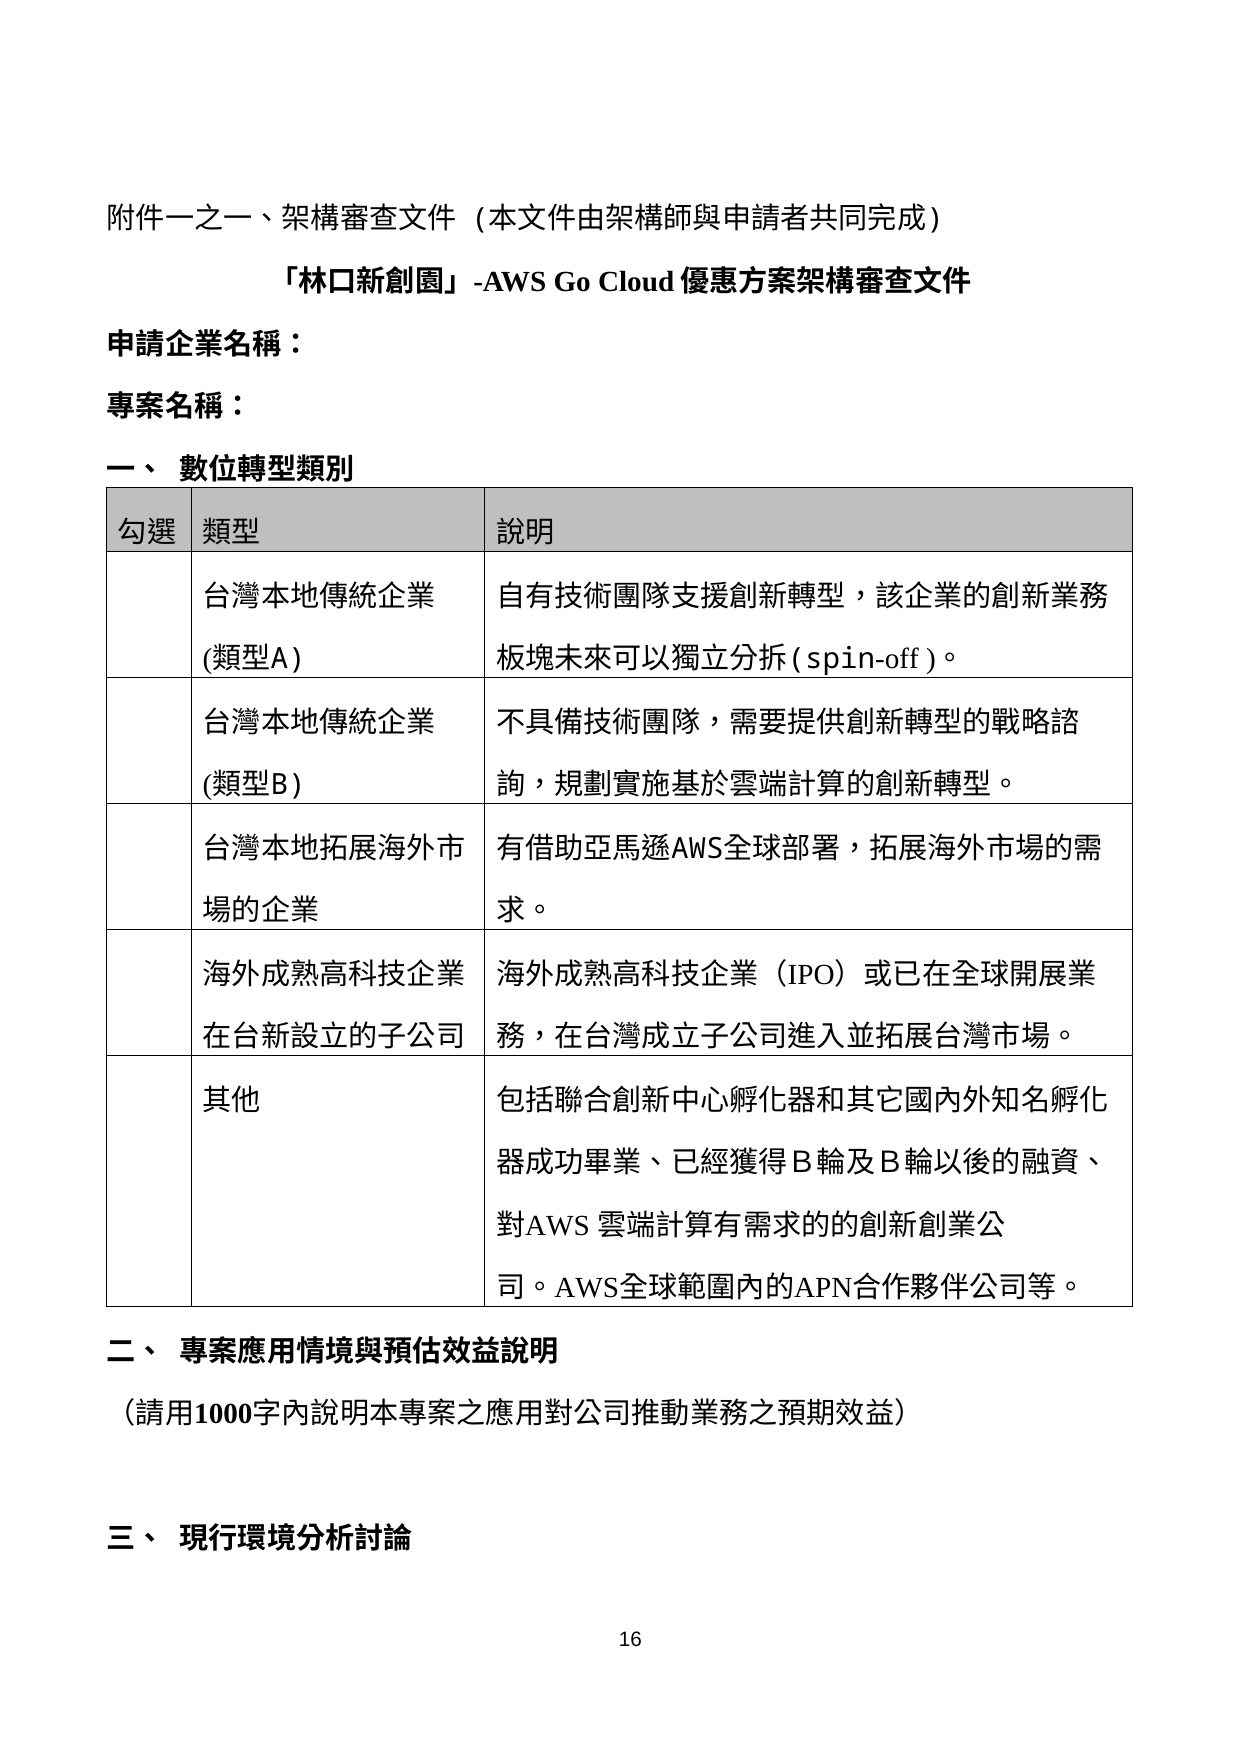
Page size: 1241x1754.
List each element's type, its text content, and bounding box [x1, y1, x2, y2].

table_cell 台灣本地傳統企業(類型B) [192, 678, 484, 803]
table_cell 台灣本地傳統企業(類型A) [192, 552, 484, 677]
table_cell [107, 930, 191, 1055]
table_cell 其他 [192, 1056, 484, 1306]
text （請用1000字內說明本專案之應用對公司推動業務之預期效益） [106, 1369, 1134, 1432]
text 一、 數位轉型類別 [106, 425, 1134, 487]
text 「林口新創園」-AWS Go Cloud優惠方案架構審查文件 [106, 237, 1134, 300]
table_cell [107, 804, 191, 929]
text 專案名稱： [106, 362, 1134, 425]
table_cell [107, 552, 191, 677]
table_cell 包括聯合創新中心孵化器和其它國內外知名孵化器成功畢業、已經獲得Ｂ輪及Ｂ輪以後的融資、對AWS 雲端計算有需求的的創新創業公司。AWS全球範圍內的APN合作夥伴公司等。 [485, 1056, 1132, 1306]
table_cell [107, 1056, 191, 1306]
table_cell 自有技術團隊支援創新轉型，該企業的創新業務板塊未來可以獨立分拆(spin-off )。 [485, 552, 1132, 677]
table_cell 海外成熟高科技企業（IPO）或已在全球開展業務，在台灣成立子公司進入並拓展台灣市場。 [485, 930, 1132, 1055]
table_header 勾選 [107, 488, 191, 551]
table_cell 台灣本地拓展海外市場的企業 [192, 804, 484, 929]
table_cell [107, 678, 191, 803]
text 附件一之一、架構審查文件 (本文件由架構師與申請者共同完成) [106, 175, 1134, 237]
text 申請企業名稱： [106, 300, 1134, 362]
text 三、 現行環境分析討論 [106, 1494, 1134, 1557]
table_cell 海外成熟高科技企業在台新設立的子公司 [192, 930, 484, 1055]
table_cell 有借助亞馬遜AWS全球部署，拓展海外市場的需求。 [485, 804, 1132, 929]
table_cell 不具備技術團隊，需要提供創新轉型的戰略諮詢，規劃實施基於雲端計算的創新轉型。 [485, 678, 1132, 803]
text 二、 專案應用情境與預估效益說明 [106, 1307, 1134, 1369]
table_header 說明 [485, 488, 1132, 551]
table_header 類型 [192, 488, 484, 551]
